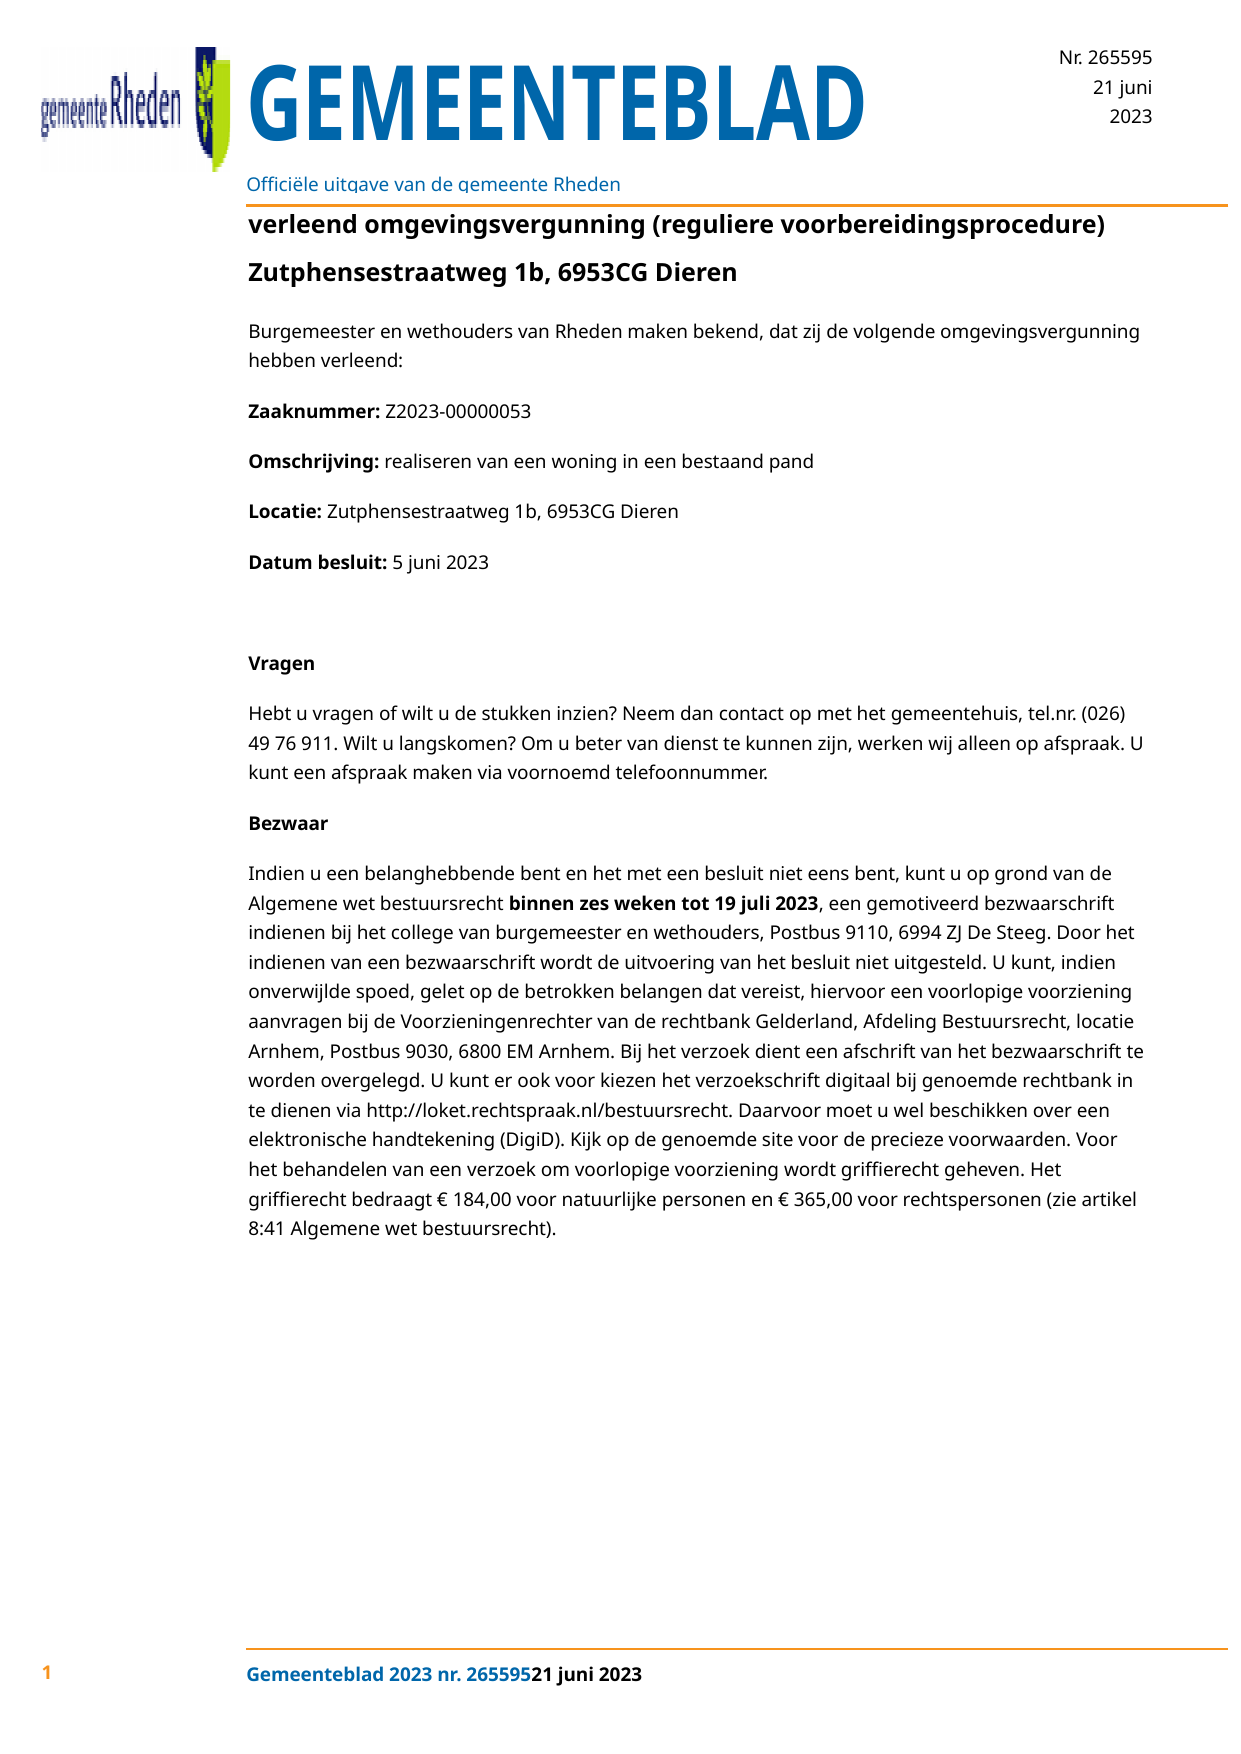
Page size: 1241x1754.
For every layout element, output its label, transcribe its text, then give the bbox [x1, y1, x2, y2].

text Omschrijving: realiseren van een woning in een bestaand pand [248, 448, 1152, 474]
text Hebt u vragen of wilt u de stukken inzien? Neem dan contact op met het gemeentehuis, tel.nr. (026) 49 76 911. Wilt u langskomen? Om u beter van dienst te kunnen zijn, werken wij alleen op afspraak. U kunt een afspraak maken via voornoemd telefoonnummer. [248, 700, 1152, 785]
text Datum besluit: 5 juni 2023 [248, 549, 1152, 575]
text Locatie: Zutphensestraatweg 1b, 6953CG Dieren [248, 499, 1152, 524]
text Vragen [248, 650, 1152, 676]
picture [41, 47, 231, 172]
text Indien u een belanghebbende bent en het met een besluit niet eens bent, kunt u op grond van de Algemene wet bestuursrecht binnen zes weken tot 19 juli 2023, een gemotiveerd bezwaarschrift indienen bij het college van burgemeester en wethouders, Postbus 9110, 6994 ZJ De Steeg. Door het indienen van een bezwaarschrift wordt de uitvoering van het besluit niet uitgesteld. U kunt, indien onverwijlde spoed, gelet op de betrokken belangen dat vereist, hiervoor een voorlopige voorziening aanvragen bij de Voorzieningenrechter van de rechtbank Gelderland, Afdeling Bestuursrecht, locatie Arnhem, Postbus 9030, 6800 EM Arnhem. Bij het verzoek dient een afschrift van het bezwaarschrift te worden overgelegd. U kunt er ook voor kiezen het verzoekschrift digitaal bij genoemde rechtbank in te dienen via http://loket.rechtspraak.nl/bestuursrecht. Daarvoor moet u wel beschikken over een elektronische handtekening (DigiD). Kijk op de genoemde site voor de precieze voorwaarden. Voor het behandelen van een verzoek om voorlopige voorziening wordt griffierecht geheven. Het griffierecht bedraagt € 184,00 voor natuurlijke personen en € 365,00 voor rechtspersonen (zie artikel 8:41 Algemene wet bestuursrecht). [248, 860, 1152, 1241]
text verleend omgevingsvergunning (reguliere voorbereidingsprocedure) Zutphensestraatweg 1b, 6953CG Dieren [248, 207, 1152, 288]
text Zaaknummer: Z2023-00000053 [248, 398, 1152, 424]
text Bezwaar [248, 810, 1152, 836]
text Burgemeester en wethouders van Rheden maken bekend, dat zij de volgende omgevingsvergunning hebben verleend: [248, 318, 1152, 373]
